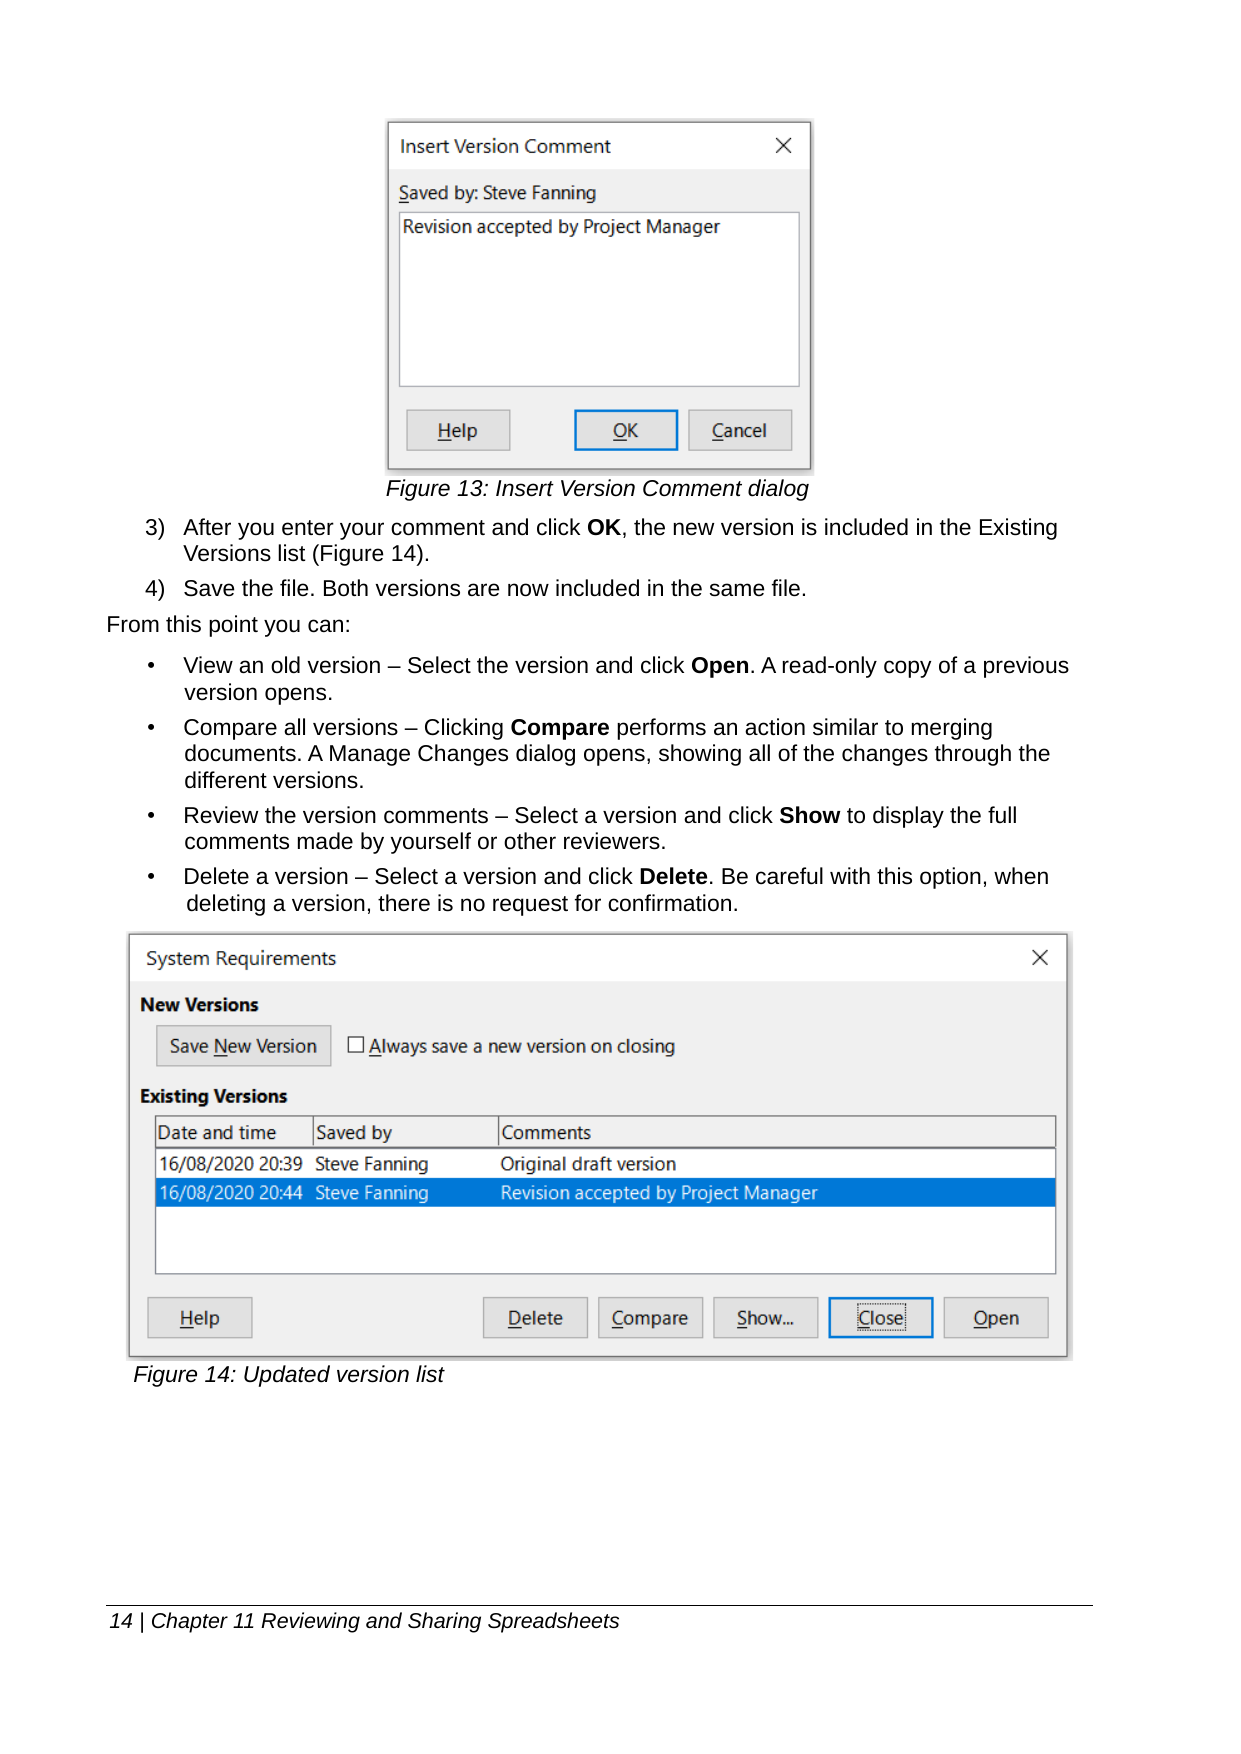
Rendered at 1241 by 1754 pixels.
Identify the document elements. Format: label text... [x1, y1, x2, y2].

list Delete a version – Select a version and click Delete. Be careful with this option, when deleting a version, there is no request for confirmation. [144, 860, 1093, 919]
list Review the version comments – Select a version and click Show to display the full comments made by yourself or other reviewers. [144, 799, 1093, 854]
text Figure 14: Updated version list [133, 1361, 1066, 1387]
picture [384, 118, 815, 476]
picture [125, 931, 1074, 1361]
list After you enter your comment and click OK, the new version is included in the Existing Versions list (Figure 14). [165, 514, 1093, 566]
text Figure 13: Insert Version Comment dialog [386, 476, 813, 502]
list Save the file. Both versions are now included in the same file. [165, 575, 1093, 602]
list Compare all versions – Clicking Compare performs an action similar to merging documents. A Manage Changes dialog opens, showing all of the changes through the different versions. [144, 711, 1093, 793]
list View an old version – Select the version and click Open. A read-only copy of a previous version opens. [144, 649, 1093, 705]
text From this point you can: [106, 611, 1093, 637]
